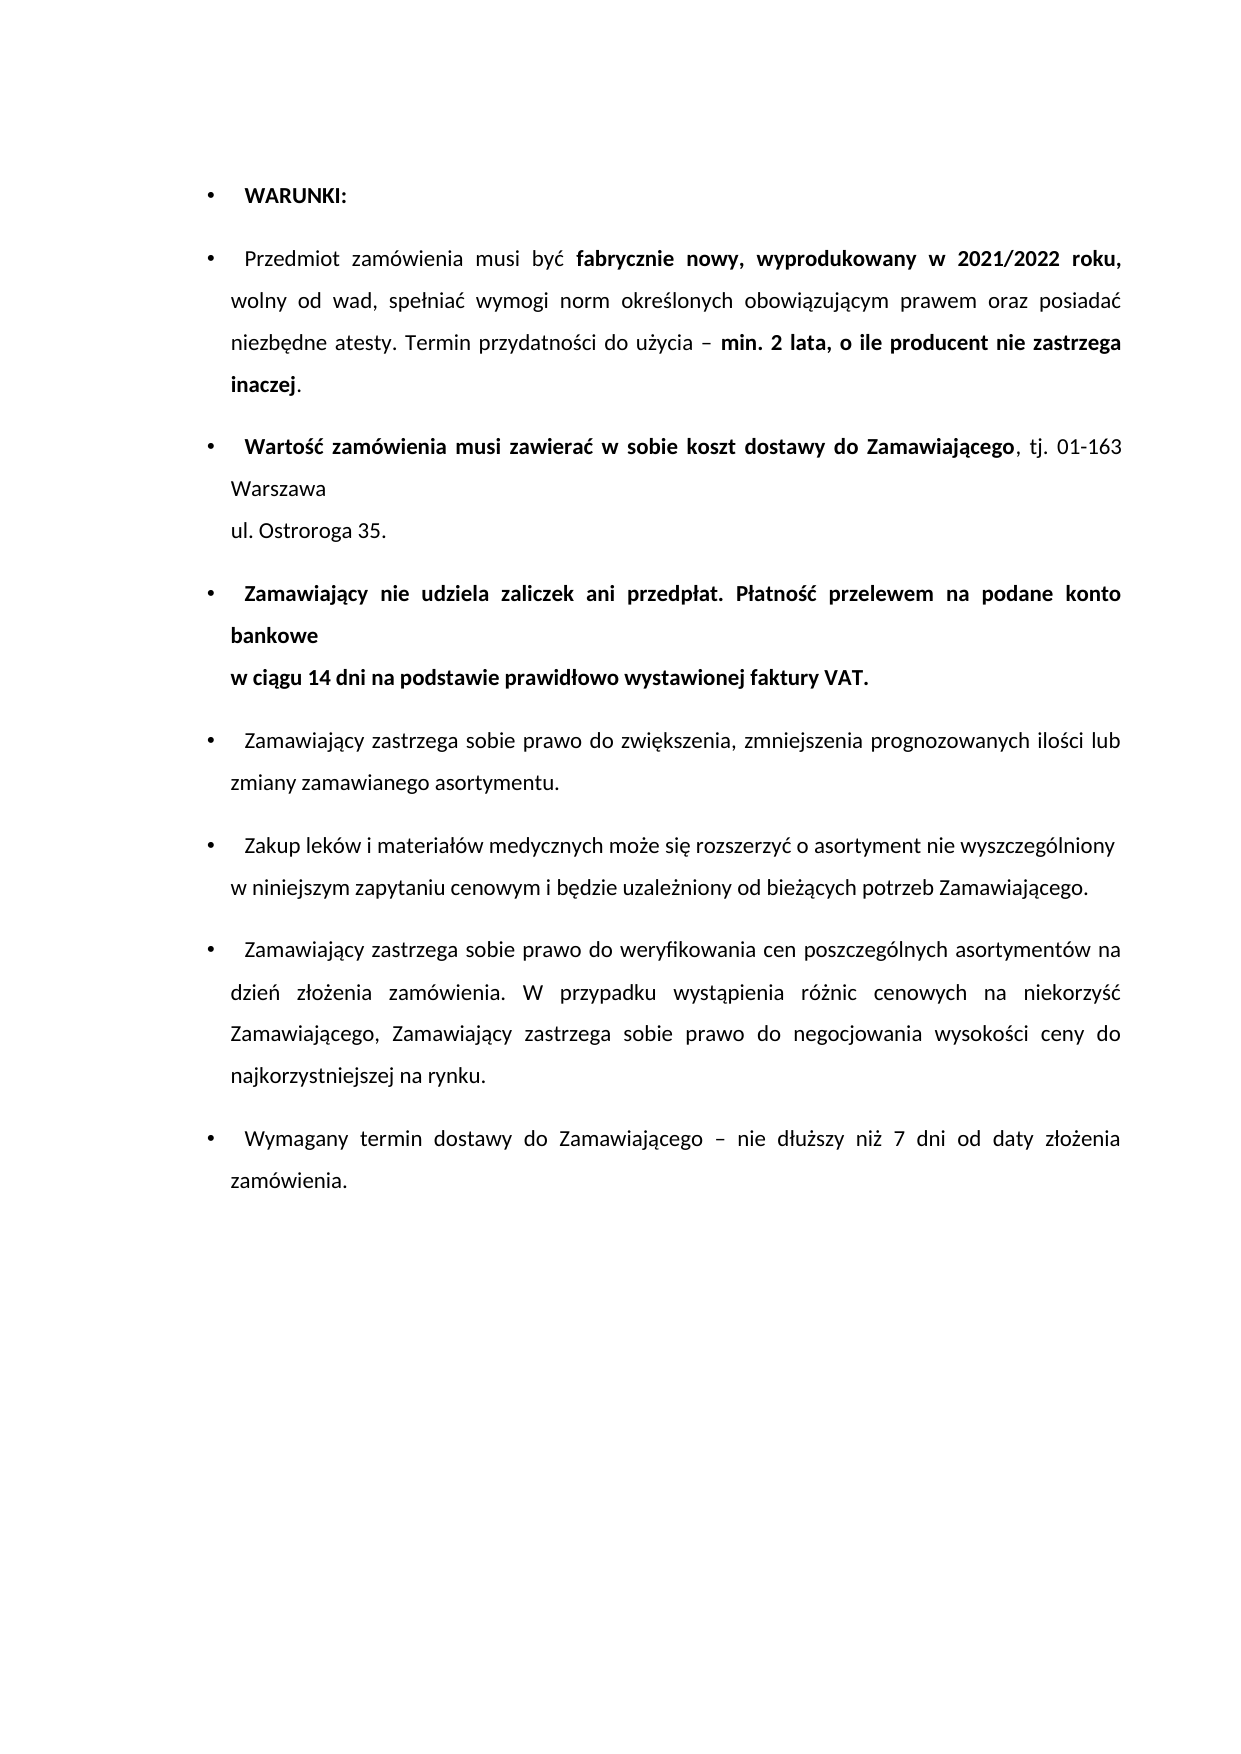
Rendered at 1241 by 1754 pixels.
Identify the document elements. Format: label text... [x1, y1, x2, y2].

list Zamawiający zastrzega sobie prawo do zwiększenia, zmniejszenia prognozowanych ilości lub zmiany zamawianego asortymentu. [193, 726, 1122, 796]
list Przedmiot zamówienia musi być fabrycznie nowy, wyprodukowany w 2021/2022 roku, wolny od wad, spełniać wymogi norm określonych obowiązującym prawem oraz posiadać niezbędne atesty. Termin przydatności do użycia – min. 2 lata, o ile producent nie zastrzega inaczej. [193, 244, 1122, 398]
list Zamawiający zastrzega sobie prawo do weryfikowania cen poszczególnych asortymentów na dzień złożenia zamówienia. W przypadku wystąpienia różnic cenowych na niekorzyść Zamawiającego, Zamawiający zastrzega sobie prawo do negocjowania wysokości ceny do najkorzystniejszej na rynku. [193, 936, 1122, 1089]
list Wymagany termin dostawy do Zamawiającego – nie dłuższy niż 7 dni od daty złożenia zamówienia. [193, 1124, 1122, 1194]
list Zakup leków i materiałów medycznych może się rozszerzyć o asortyment nie wyszczególniony w niniejszym zapytaniu cenowym i będzie uzależniony od bieżących potrzeb Zamawiającego. [193, 831, 1122, 901]
list Wartość zamówienia musi zawierać w sobie koszt dostawy do Zamawiającego, tj. 01-163 Warszawa ul. Ostroroga 35. [193, 432, 1122, 544]
list WARUNKI: [184, 181, 1122, 209]
list Zamawiający nie udziela zaliczek ani przedpłat. Płatność przelewem na podane konto bankowe w ciągu 14 dni na podstawie prawidłowo wystawionej faktury VAT. [193, 579, 1122, 691]
